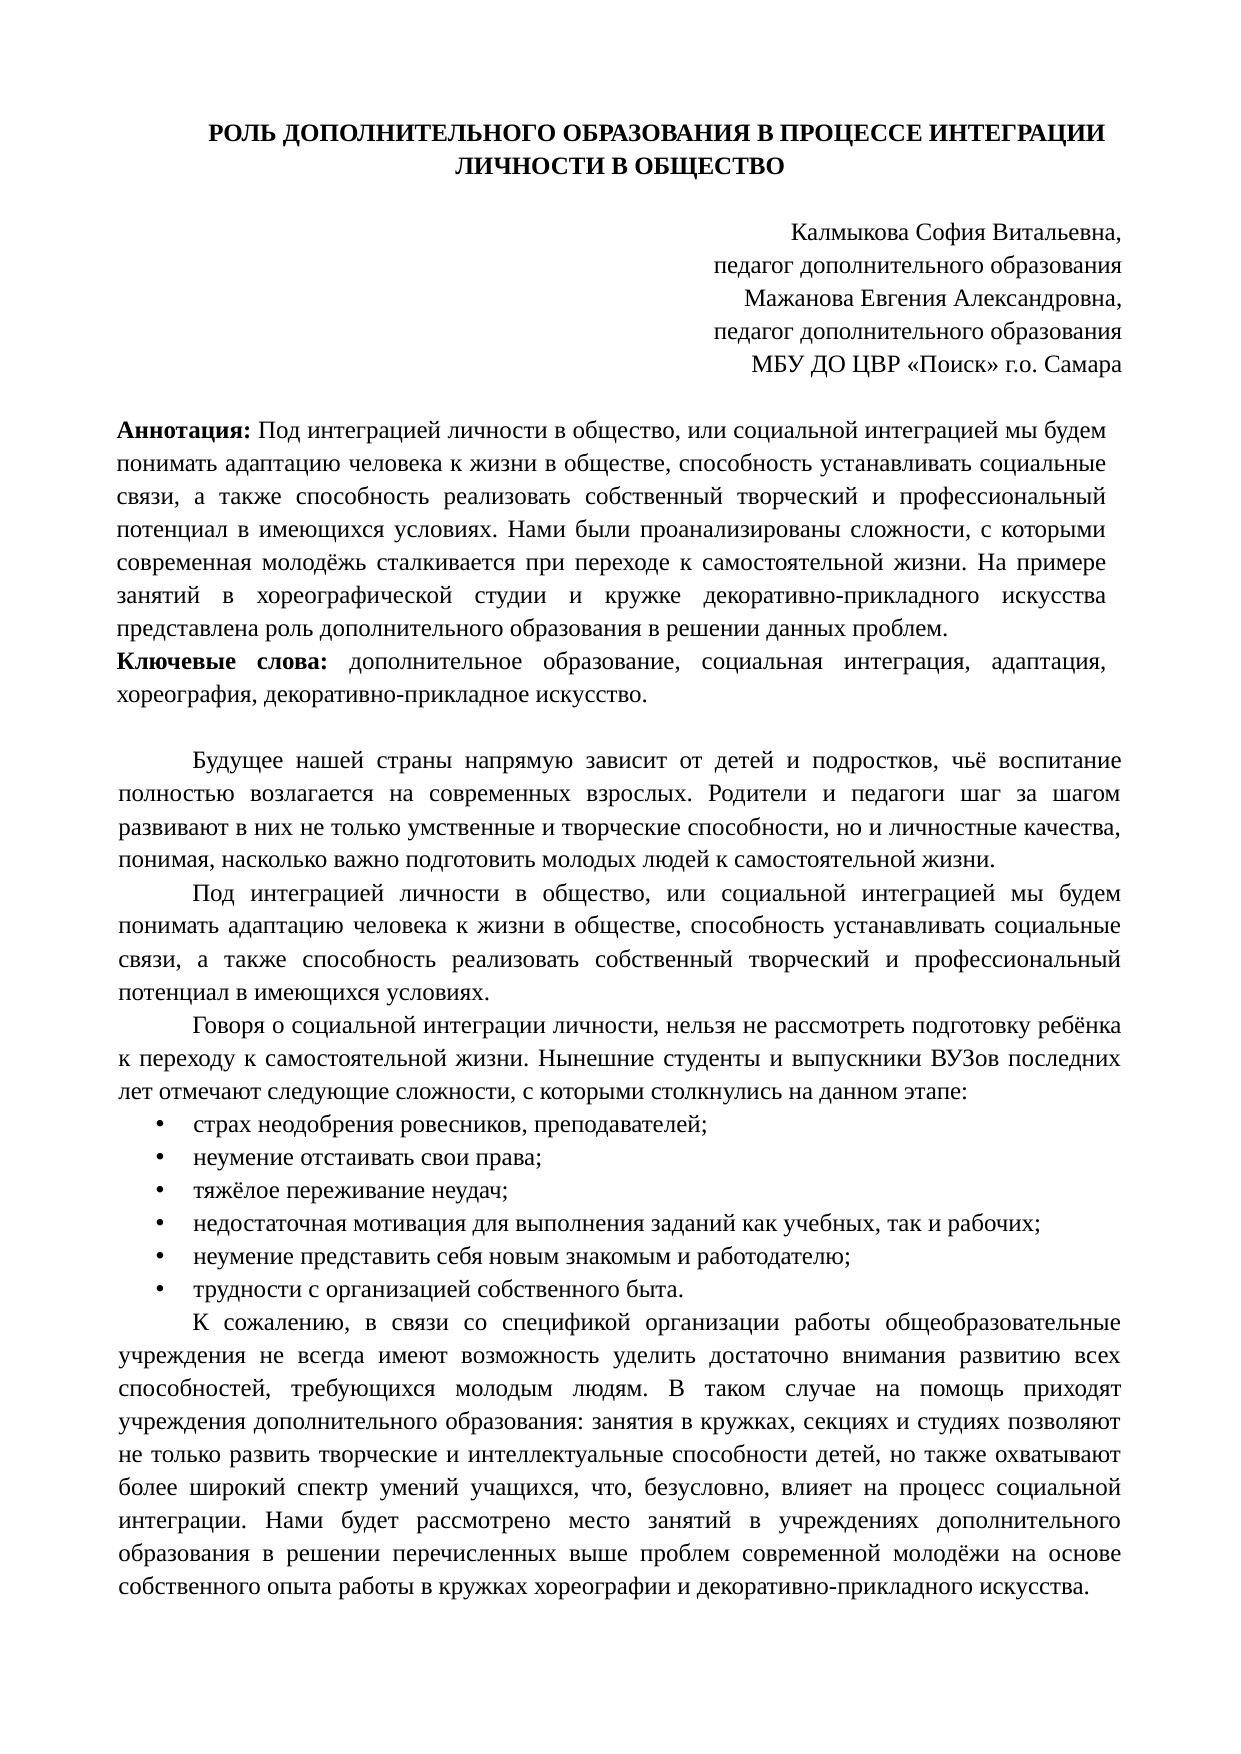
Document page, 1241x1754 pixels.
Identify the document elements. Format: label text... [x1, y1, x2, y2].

text Под интеграцией личности в общество, или социальной интеграцией мы будем понимать адаптацию человека к жизни в обществе, способность устанавливать социальные связи, а также способность реализовать собственный творческий и профессиональный потенциал в имеющихся условиях. [118, 878, 1122, 1005]
text Аннотация: Под интеграцией личности в общество, или социальной интеграцией мы будем понимать адаптацию человека к жизни в обществе, способность устанавливать социальные связи, а также способность реализовать собственный творческий и профессиональный потенциал в имеющихся условиях. Нами были проанализированы сложности, с которыми современная молодёжь сталкивается при переходе к самостоятельной жизни. На примере занятий в хореографической студии и кружке декоративно-прикладного искусства представлена роль дополнительного образования в решении данных проблем. [116, 415, 1107, 642]
text К сожалению, в связи со спецификой организации работы общеобразовательные учреждения не всегда имеют возможность уделить достаточно внимания развитию всех способностей, требующихся молодым людям. В таком случае на помощь приходят учреждения дополнительного образования: занятия в кружках, секциях и студиях позволяют не только развить творческие и интеллектуальные способности детей, но также охватывают более широкий спектр умений учащихся, что, безусловно, влияет на процесс социальной интеграции. Нами будет рассмотрено место занятий в учреждениях дополнительного образования в решении перечисленных выше проблем современной молодёжи на основе собственного опыта работы в кружках хореографии и декоративно-прикладного искусства. [118, 1307, 1122, 1600]
text педагог дополнительного образования [118, 250, 1122, 279]
list неумение отстаивать свои права; [156, 1142, 1122, 1171]
list трудности с организацией собственного быта. [156, 1274, 1122, 1303]
text Мажанова Евгения Александровна, [118, 283, 1122, 312]
list страх неодобрения ровесников, преподавателей; [156, 1109, 1122, 1137]
text МБУ ДО ЦВР «Поиск» г.о. Самара [118, 349, 1122, 378]
text Говоря о социальной интеграции личности, нельзя не рассмотреть подготовку ребёнка к переходу к самостоятельной жизни. Нынешние студенты и выпускники ВУЗов последних лет отмечают следующие сложности, с которыми столкнулись на данном этапе: [118, 1010, 1122, 1104]
text Калмыкова София Витальевна, [118, 217, 1122, 246]
list неумение представить себя новым знакомым и работодателю; [156, 1241, 1122, 1269]
text Ключевые слова: дополнительное образование, социальная интеграция, адаптация, хореография, декоративно-прикладное искусство. [116, 646, 1107, 708]
text РОЛЬ ДОПОЛНИТЕЛЬНОГО ОБРАЗОВАНИЯ В ПРОЦЕССЕ ИНТЕГРАЦИИ ЛИЧНОСТИ В ОБЩЕСТВО [118, 118, 1122, 180]
text педагог дополнительного образования [118, 316, 1122, 345]
text Будущее нашей страны напрямую зависит от детей и подростков, чьё воспитание полностью возлагается на современных взрослых. Родители и педагоги шаг за шагом развивают в них не только умственные и творческие способности, но и личностные качества, понимая, насколько важно подготовить молодых людей к самостоятельной жизни. [118, 746, 1122, 873]
list недостаточная мотивация для выполнения заданий как учебных, так и рабочих; [156, 1208, 1122, 1237]
list тяжёлое переживание неудач; [156, 1175, 1122, 1203]
